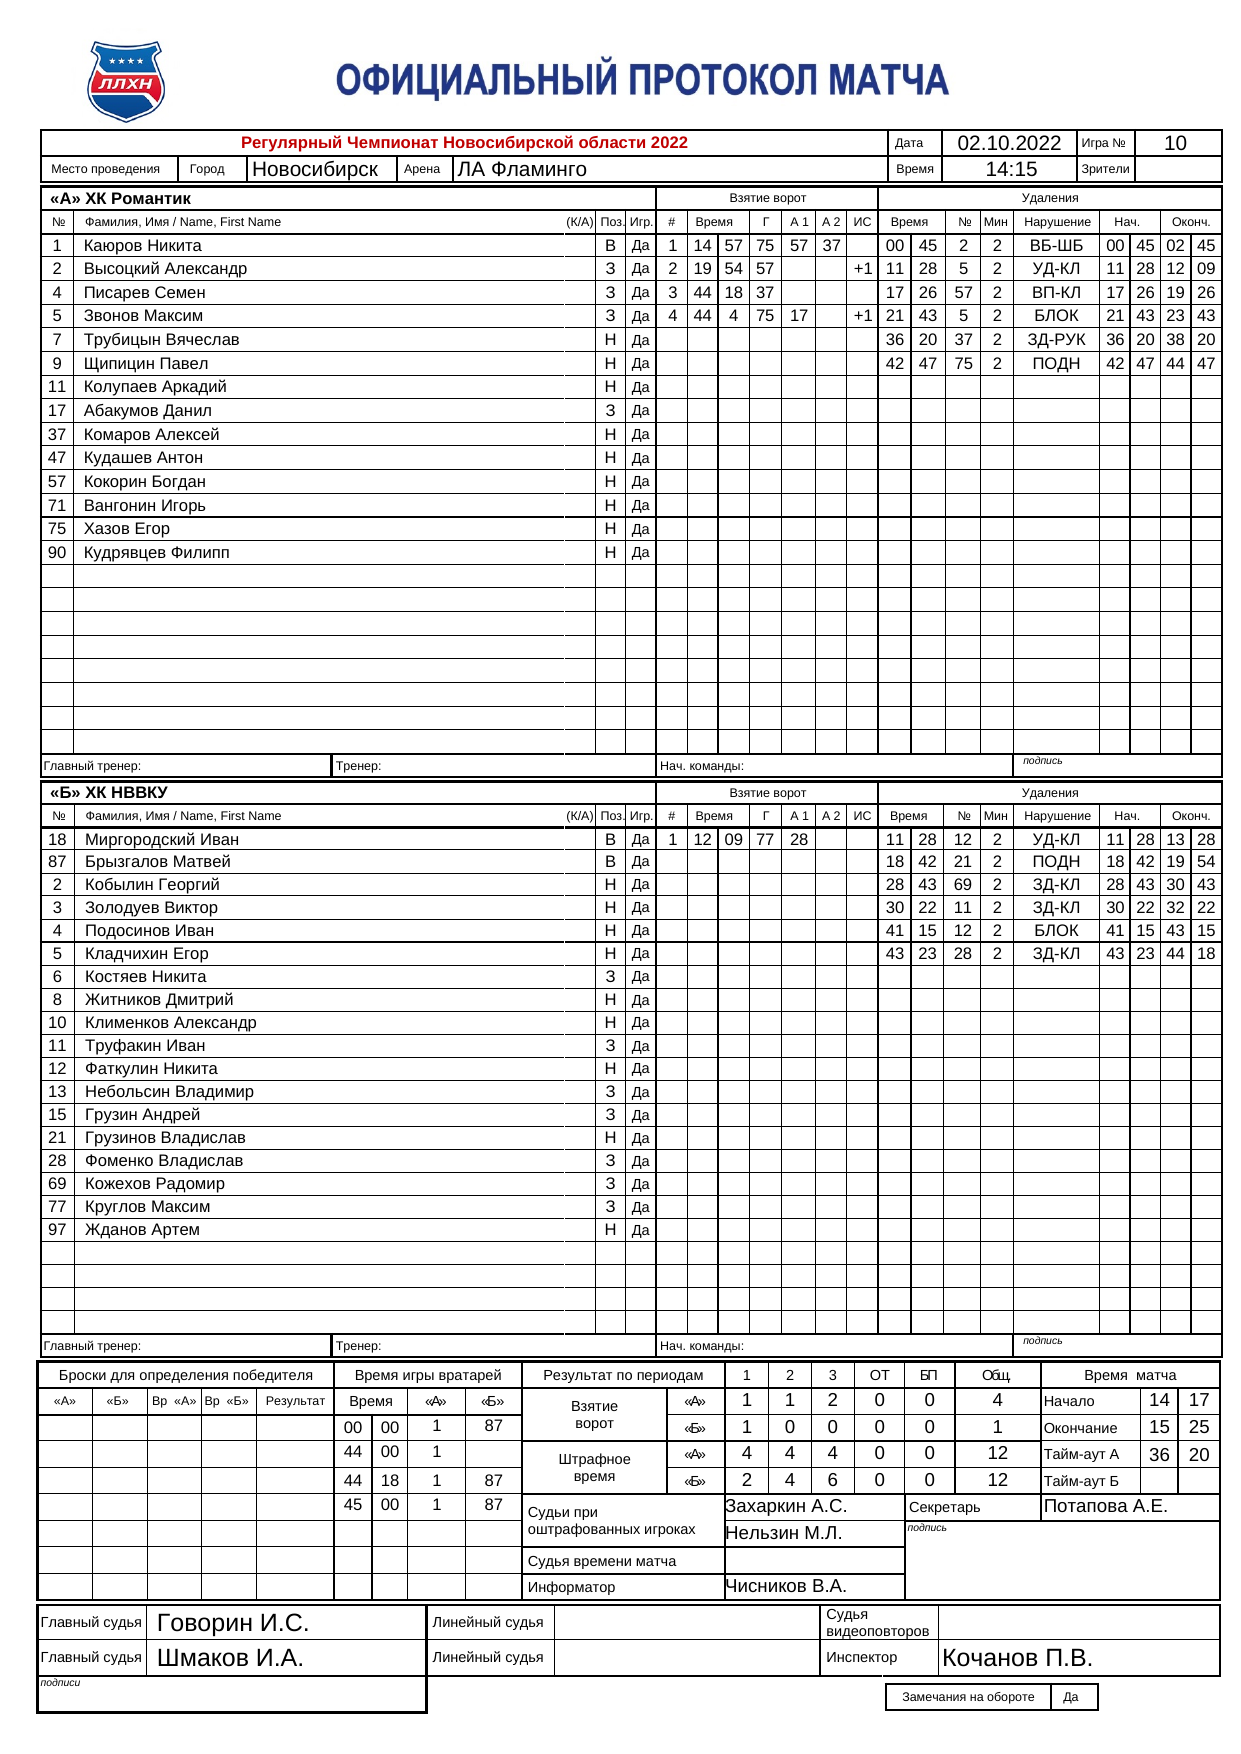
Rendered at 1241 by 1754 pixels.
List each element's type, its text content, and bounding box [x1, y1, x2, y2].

table_cell 4 [42, 281, 73, 303]
table_cell [688, 1104, 717, 1126]
table_cell 2 [42, 874, 74, 895]
table_cell [719, 541, 749, 564]
table_cell [944, 1288, 980, 1310]
table_cell [1136, 157, 1221, 181]
table_cell [688, 470, 717, 493]
table_cell [981, 565, 1013, 587]
table_cell [816, 494, 846, 516]
table_cell [912, 659, 945, 682]
table_cell Взятие ворот [523, 1389, 666, 1440]
table_cell [1014, 541, 1099, 564]
table_cell № [42, 805, 74, 826]
table_cell [93, 1441, 147, 1467]
table_cell [408, 1521, 465, 1546]
table_cell [565, 612, 595, 634]
table_cell [1161, 1196, 1190, 1218]
table_cell [657, 896, 687, 918]
table_cell [565, 423, 595, 445]
table_cell Нач. команды: [657, 755, 1012, 776]
table_cell [373, 1521, 407, 1546]
table_cell «Б» [668, 1415, 724, 1440]
table_cell 37 [946, 328, 980, 351]
table_cell [565, 305, 595, 327]
table_cell [719, 1265, 749, 1287]
table_cell Н [596, 494, 625, 516]
table_cell [719, 612, 749, 634]
table_cell [1014, 1012, 1099, 1033]
table_cell [816, 896, 846, 918]
table_cell 44 [335, 1441, 371, 1467]
table_cell [944, 1035, 980, 1057]
table_cell [847, 730, 877, 753]
table_cell Время [879, 805, 943, 826]
table_cell [847, 494, 877, 516]
table_cell [719, 966, 749, 987]
table_cell Время [889, 157, 941, 181]
table_cell [657, 1104, 687, 1126]
table_cell [847, 399, 877, 422]
table_cell 10 [42, 1012, 74, 1033]
table_cell [946, 376, 980, 398]
table_cell 45 [912, 235, 945, 256]
table_cell 2 [981, 305, 1013, 327]
table_cell [1131, 541, 1160, 564]
table_cell 28 [944, 943, 980, 964]
table_cell 12 [944, 829, 980, 849]
table_cell [750, 920, 781, 941]
table_cell Да [626, 518, 655, 540]
table_cell [688, 612, 717, 634]
table_cell [626, 1311, 655, 1333]
table_cell [816, 636, 846, 658]
table_cell Тайм-аут Б [1042, 1468, 1140, 1493]
table_cell [816, 683, 846, 706]
table_cell З [596, 257, 625, 280]
table_cell Да [626, 281, 655, 303]
table_cell [1192, 588, 1221, 611]
table_cell [782, 636, 815, 658]
table_cell ЗД-КЛ [1014, 943, 1099, 964]
table_cell [1100, 588, 1129, 611]
table_cell [847, 1035, 877, 1057]
table_header Время игры вратарей [335, 1363, 521, 1387]
table_cell [816, 1311, 846, 1333]
table_cell [782, 1104, 815, 1126]
table_cell «Б» [668, 1468, 724, 1493]
table_cell Да [626, 850, 655, 872]
table_cell Чисников В.А. [726, 1575, 904, 1599]
table_cell [1161, 1150, 1190, 1172]
table_cell Мин [981, 211, 1013, 233]
table_cell [1131, 707, 1160, 729]
table_cell Судья видеоповторов [821, 1606, 938, 1639]
table_cell Небольсин Владимир [75, 1081, 564, 1103]
table_cell 38 [1161, 328, 1190, 351]
table_cell [1014, 1058, 1099, 1079]
table_cell [847, 376, 877, 398]
table_cell 19 [1161, 281, 1190, 303]
table_cell [816, 707, 846, 729]
table_cell 0 [905, 1442, 954, 1467]
table_cell Да [626, 1058, 655, 1079]
table_cell 42 [1131, 850, 1160, 872]
table_cell [1014, 707, 1099, 729]
table_cell [1131, 1196, 1160, 1218]
table_cell [1014, 1104, 1099, 1126]
table_header Замечания на обороте [887, 1685, 1050, 1709]
table_cell [816, 257, 846, 280]
table_cell [944, 1196, 980, 1218]
table_cell Да [626, 423, 655, 445]
table_cell [202, 1547, 256, 1573]
table_cell [1100, 683, 1129, 706]
table_cell [42, 588, 73, 611]
table_cell [879, 399, 910, 422]
table_cell [816, 565, 846, 587]
table_cell Да [626, 896, 655, 918]
table_cell [1100, 1127, 1129, 1149]
table_cell 57 [750, 257, 781, 280]
table_cell 0 [855, 1442, 904, 1467]
table_cell [944, 1104, 980, 1126]
table_cell [1131, 1288, 1160, 1310]
table_cell [912, 588, 945, 611]
table_cell Каюров Никита [74, 235, 564, 256]
table_cell [1100, 446, 1129, 469]
table_cell Да [626, 305, 655, 327]
table_cell [879, 588, 910, 611]
table_cell [596, 659, 625, 682]
table_cell 44 [1161, 352, 1190, 374]
table_cell Н [596, 896, 625, 918]
table_cell [981, 730, 1013, 753]
table_cell [596, 730, 625, 753]
table_cell [981, 423, 1013, 445]
table_cell [912, 612, 945, 634]
table_cell [981, 1219, 1013, 1241]
table_cell [782, 281, 815, 303]
table_cell [257, 1521, 333, 1546]
table_cell [879, 659, 910, 682]
table_cell [626, 659, 655, 682]
table_cell [981, 1035, 1013, 1057]
table_cell Зрители [1078, 157, 1134, 181]
table_cell [1192, 1035, 1221, 1057]
table_cell подпись [906, 1522, 1219, 1599]
table_cell 0 [855, 1415, 904, 1440]
table_cell [847, 588, 877, 611]
table_cell «А» [668, 1442, 724, 1467]
table_cell [750, 1104, 781, 1126]
table_cell [688, 874, 717, 895]
table_cell «Б » [466, 1389, 521, 1413]
table_cell [1131, 636, 1160, 658]
table_cell [912, 518, 945, 540]
table_cell [816, 1242, 846, 1264]
table_cell [657, 850, 687, 872]
table_cell [565, 518, 595, 540]
table_cell 23 [1161, 305, 1190, 327]
table_header Броски для определения победителя [39, 1363, 333, 1387]
table_cell [39, 1468, 92, 1493]
table_cell [596, 1311, 625, 1333]
table_cell [1100, 1012, 1129, 1033]
table_cell [847, 518, 877, 540]
table_cell Г [750, 211, 781, 233]
table_cell 4 [719, 305, 749, 327]
table_cell [816, 850, 846, 872]
table_cell Кочанов П.В. [939, 1640, 1219, 1675]
table_cell Поз. [596, 211, 625, 233]
table_cell 28 [912, 257, 945, 280]
table_cell [565, 943, 595, 964]
table_cell [847, 1173, 877, 1195]
table_cell ПОДН [1014, 352, 1099, 374]
table_cell [657, 1150, 687, 1172]
table_cell [688, 1035, 717, 1057]
table_cell 22 [912, 896, 943, 918]
table_cell [750, 659, 781, 682]
table_cell [555, 1640, 819, 1675]
table_cell подпись [1014, 1335, 1221, 1356]
table_cell БЛОК [1014, 920, 1099, 941]
table_cell [657, 1219, 687, 1241]
table_cell [782, 896, 815, 918]
table_cell [1014, 565, 1099, 587]
table_cell Н [596, 470, 625, 493]
table_cell Щипицин Павел [74, 352, 564, 374]
table_cell 8 [42, 989, 74, 1011]
table_cell [750, 588, 781, 611]
table_cell [946, 659, 980, 682]
table_cell [1161, 1058, 1190, 1079]
table_cell Вр «Б» [202, 1389, 256, 1413]
table_cell [912, 1150, 943, 1172]
table_cell [719, 1173, 749, 1195]
table_cell [912, 1127, 943, 1149]
table_cell 28 [782, 829, 815, 849]
table_cell [782, 1196, 815, 1218]
table_cell 4 [726, 1442, 768, 1467]
table_cell [1014, 494, 1099, 516]
table_cell Фоменко Владислав [75, 1150, 564, 1172]
table_cell [75, 1288, 564, 1310]
table_cell [816, 281, 846, 303]
table_cell [1192, 707, 1221, 729]
table_cell [782, 376, 815, 398]
table_cell [565, 1311, 595, 1333]
table_cell [981, 399, 1013, 422]
table_cell 20 [1179, 1441, 1219, 1467]
table_cell [782, 707, 815, 729]
table_cell [565, 565, 595, 587]
table_cell З [596, 399, 625, 422]
table_header Удаления [879, 188, 1221, 209]
table_cell [626, 730, 655, 753]
table_cell [847, 707, 877, 729]
table_header 1 [726, 1363, 768, 1387]
table_cell [202, 1441, 256, 1467]
table_cell [596, 683, 625, 706]
table_cell 32 [1161, 896, 1190, 918]
table_cell Миргородский Иван [75, 829, 564, 849]
table_cell [626, 612, 655, 634]
table_cell Главный судья [39, 1606, 146, 1639]
table_cell [782, 399, 815, 422]
table_cell [148, 1547, 201, 1573]
table_cell [657, 518, 687, 540]
table_cell [93, 1547, 147, 1573]
table_cell 2 [42, 257, 73, 280]
table_cell [1192, 518, 1221, 540]
table_cell 12 [1161, 257, 1190, 280]
table_cell [408, 1547, 465, 1573]
table_cell [816, 328, 846, 351]
table_cell 54 [1192, 850, 1221, 872]
table_cell 11 [42, 1035, 74, 1057]
table_cell 7 [42, 328, 73, 351]
table_cell [879, 1288, 910, 1310]
table_cell Кудашев Антон [74, 446, 564, 469]
table_cell [816, 943, 846, 964]
table_cell [148, 1574, 201, 1599]
table_cell [847, 1058, 877, 1079]
table_cell [816, 1058, 846, 1079]
table_cell 4 [812, 1442, 854, 1467]
table_cell Н [596, 874, 625, 895]
table_cell [1014, 423, 1099, 445]
table_cell [596, 612, 625, 634]
table_cell 26 [912, 281, 945, 303]
table_cell [719, 1058, 749, 1079]
table_cell [750, 1196, 781, 1218]
table_cell 1 [657, 235, 687, 256]
table_cell [719, 1288, 749, 1310]
table_cell [466, 1574, 521, 1599]
table_cell 09 [1192, 257, 1221, 280]
table_cell [1161, 399, 1190, 422]
table_cell [1131, 446, 1160, 469]
table_cell [1131, 1104, 1160, 1126]
table_cell Н [596, 446, 625, 469]
table_cell [883, 1677, 1220, 1681]
table_cell Да [626, 1104, 655, 1126]
table_cell [847, 1012, 877, 1033]
table_cell [719, 659, 749, 682]
table_cell Нарушение [1014, 805, 1099, 826]
table_cell [750, 541, 781, 564]
table_cell [565, 541, 595, 564]
table_cell [946, 730, 980, 753]
table_cell [719, 446, 749, 469]
table_cell З [596, 1150, 625, 1172]
table_cell [981, 1242, 1013, 1264]
table_cell Высоцкий Александр [74, 257, 564, 280]
table_cell 17 [782, 305, 815, 327]
table_cell [879, 565, 910, 587]
table_cell [912, 1058, 943, 1079]
table_cell 47 [42, 446, 73, 469]
table_cell 13 [42, 1081, 74, 1103]
table_cell 15 [1192, 920, 1221, 941]
table_cell [373, 1547, 407, 1573]
table_cell Писарев Семен [74, 281, 564, 303]
table_cell [1014, 588, 1099, 611]
table_cell [1014, 1219, 1099, 1241]
table_cell [944, 1150, 980, 1172]
table_cell [816, 920, 846, 941]
table_cell [1131, 730, 1160, 753]
table_cell [816, 1127, 846, 1149]
table_cell [1100, 1081, 1129, 1103]
table_cell 11 [944, 896, 980, 918]
table_cell 36 [879, 328, 910, 351]
table_cell [688, 541, 717, 564]
table_cell [74, 707, 564, 729]
table_cell 6 [42, 966, 74, 987]
table_cell [74, 612, 564, 634]
table_cell [912, 1265, 943, 1287]
table_cell [1131, 1150, 1160, 1172]
table_cell Да [626, 1012, 655, 1033]
table_cell [1014, 1081, 1099, 1103]
table_cell [944, 1219, 980, 1241]
table_cell [1100, 707, 1129, 729]
table_cell З [596, 305, 625, 327]
table_cell [912, 1173, 943, 1195]
table_cell [202, 1416, 256, 1440]
table_cell ЗД-КЛ [1014, 896, 1099, 918]
table_cell [1014, 730, 1099, 753]
table_cell [1131, 1242, 1160, 1264]
table_cell [202, 1574, 256, 1599]
table_cell [981, 1288, 1013, 1310]
table_cell [1161, 1104, 1190, 1126]
table_cell [912, 683, 945, 706]
table_cell 12 [956, 1468, 1040, 1493]
table_cell 5 [42, 943, 74, 964]
table_cell [148, 1521, 201, 1546]
table_cell [719, 423, 749, 445]
table_cell [719, 943, 749, 964]
table_cell [688, 399, 717, 422]
table_cell [1100, 494, 1129, 516]
table_cell Да [626, 966, 655, 987]
table_cell 22 [1192, 896, 1221, 918]
table_cell [1100, 376, 1129, 398]
table_cell [750, 1012, 781, 1033]
table_cell [719, 896, 749, 918]
table_cell [1100, 1288, 1129, 1310]
table_cell 00 [373, 1441, 407, 1467]
table_cell 1 [657, 829, 687, 849]
table_cell Н [596, 376, 625, 398]
table_cell 2 [981, 896, 1013, 918]
table_cell № [944, 805, 980, 826]
table_cell 17 [1179, 1389, 1219, 1413]
table_cell [879, 1150, 910, 1172]
table_cell [688, 989, 717, 1011]
table_cell Н [596, 328, 625, 351]
table_header ОТ [855, 1363, 904, 1387]
table_cell [39, 1521, 92, 1546]
table_cell [565, 1173, 595, 1195]
table_cell [782, 352, 815, 374]
table_cell [912, 966, 943, 987]
table_cell 21 [879, 305, 910, 327]
table_cell [596, 588, 625, 611]
table_cell 87 [466, 1468, 521, 1493]
table_cell 4 [956, 1389, 1040, 1413]
table_cell 28 [1131, 257, 1160, 280]
table_cell [750, 874, 781, 895]
table_cell 37 [816, 235, 846, 256]
table_cell Да [626, 470, 655, 493]
table_cell Судья времени матча [523, 1548, 724, 1573]
table_cell [1161, 1288, 1190, 1310]
table_cell [912, 730, 945, 753]
table_cell «А» [39, 1389, 92, 1413]
table_cell [93, 1574, 147, 1599]
table_cell 54 [719, 257, 749, 280]
table_cell [626, 707, 655, 729]
table_cell [847, 683, 877, 706]
table_cell Брызгалов Матвей [75, 850, 564, 872]
table_cell [912, 1311, 943, 1333]
table_cell [565, 850, 595, 872]
table_cell [1192, 1288, 1221, 1310]
table_cell [719, 989, 749, 1011]
table_cell [981, 376, 1013, 398]
table_cell ЗД-РУК [1014, 328, 1099, 351]
table_cell Золодуев Виктор [75, 896, 564, 918]
table_cell [719, 920, 749, 941]
table_cell 0 [905, 1415, 954, 1440]
table_cell ПОДН [1014, 850, 1099, 872]
table_cell [74, 659, 564, 682]
table_cell Главный тренер: [42, 1335, 330, 1356]
table_cell [1014, 1288, 1099, 1310]
table_cell [257, 1494, 333, 1520]
table_cell # [657, 805, 687, 826]
table_cell [879, 1058, 910, 1079]
table_cell [879, 1035, 910, 1057]
table_cell [912, 494, 945, 516]
table_cell [1100, 1150, 1129, 1172]
table_cell [565, 470, 595, 493]
table_cell 0 [812, 1415, 854, 1440]
table_cell [1161, 659, 1190, 682]
table_cell [719, 683, 749, 706]
table_cell [1192, 565, 1221, 587]
table_cell [202, 1521, 256, 1546]
table_cell [944, 966, 980, 987]
table_cell [408, 1574, 465, 1599]
table_cell [782, 920, 815, 941]
table_cell [1192, 683, 1221, 706]
table_cell 2 [812, 1389, 854, 1413]
table_cell 87 [466, 1494, 521, 1520]
table_header Взятие ворот [657, 783, 877, 803]
table_cell [335, 1521, 371, 1546]
table_cell [847, 874, 877, 895]
table_cell 14:15 [943, 157, 1076, 181]
table_cell 26 [1192, 281, 1221, 303]
table_cell [1161, 470, 1190, 493]
table_cell [981, 683, 1013, 706]
table_cell [782, 1173, 815, 1195]
table_cell [719, 1081, 749, 1103]
table_cell [1131, 683, 1160, 706]
table_cell [657, 874, 687, 895]
table_cell [1014, 1242, 1099, 1264]
table_cell [782, 446, 815, 469]
table_cell [1014, 1196, 1099, 1218]
table_cell [335, 1574, 371, 1599]
table_cell 77 [750, 829, 781, 849]
table_cell [912, 1242, 943, 1264]
table_cell [1192, 966, 1221, 987]
table_cell [257, 1441, 333, 1467]
table_cell [565, 707, 595, 729]
table_cell Время [879, 211, 945, 233]
table_cell 11 [1100, 829, 1129, 849]
table_cell 21 [1100, 305, 1129, 327]
table_cell З [596, 1173, 625, 1195]
table_cell [626, 1288, 655, 1310]
table_cell 18 [879, 850, 910, 872]
table_cell [879, 707, 910, 729]
table_cell [912, 423, 945, 445]
table_cell [879, 1173, 910, 1195]
table_cell 30 [1100, 896, 1129, 918]
table_cell [565, 896, 595, 918]
table_cell [879, 1196, 910, 1218]
table_cell [912, 541, 945, 564]
table_cell [946, 399, 980, 422]
table_cell 0 [769, 1415, 811, 1440]
table_cell [946, 541, 980, 564]
table_cell Тренер: [333, 755, 655, 776]
table_cell [657, 1173, 687, 1195]
table_cell [626, 636, 655, 658]
table_cell Да [626, 829, 655, 849]
table_cell «А» [668, 1389, 724, 1413]
table_cell [981, 707, 1013, 729]
table_cell [782, 518, 815, 540]
table_header Общ. [956, 1363, 1040, 1387]
table_cell 2 [726, 1468, 768, 1493]
table_cell 2 [981, 850, 1013, 872]
table_cell Кожехов Радомир [75, 1173, 564, 1195]
table_cell [657, 1311, 687, 1333]
table_cell [1100, 1242, 1129, 1264]
table_cell 12 [944, 920, 980, 941]
table_cell [657, 565, 687, 587]
table_cell [1179, 1468, 1219, 1493]
table_cell 43 [1100, 943, 1129, 964]
table_cell [816, 1219, 846, 1241]
table_cell [75, 1242, 564, 1264]
table_cell 3 [42, 896, 74, 918]
table_cell [750, 896, 781, 918]
table_cell Поз. [596, 805, 625, 826]
table_cell 18 [719, 281, 749, 303]
table_cell [565, 588, 595, 611]
table_cell [847, 1150, 877, 1172]
table_cell 20 [1192, 328, 1221, 351]
table_cell Н [596, 423, 625, 445]
table_cell [688, 588, 717, 611]
table_cell [750, 376, 781, 398]
table_cell [688, 730, 717, 753]
table_cell Штрафное время [523, 1442, 666, 1493]
table_cell [912, 1219, 943, 1241]
table_cell [657, 352, 687, 374]
table_cell [565, 966, 595, 987]
table_cell [688, 683, 717, 706]
table_cell [42, 730, 73, 753]
table_cell 20 [1131, 328, 1160, 351]
table_cell 11 [42, 376, 73, 398]
table_cell Нач. команды: [657, 1335, 1012, 1356]
table_cell [657, 1058, 687, 1079]
table_cell ВП-КЛ [1014, 281, 1099, 303]
table_cell [816, 1173, 846, 1195]
table_cell [750, 1242, 781, 1264]
table_cell 30 [1161, 874, 1190, 895]
table_cell [626, 1242, 655, 1264]
table_cell 44 [335, 1468, 371, 1493]
table_cell 28 [879, 874, 910, 895]
table_cell Окончание [1042, 1415, 1140, 1440]
table_cell [1131, 1219, 1160, 1241]
table_cell [750, 494, 781, 516]
table_cell Звонов Максим [74, 305, 564, 327]
table_cell Н [596, 352, 625, 374]
table_cell [782, 470, 815, 493]
table_cell [202, 1468, 256, 1493]
table_cell 15 [912, 920, 943, 941]
table_cell Жданов Артем [75, 1219, 564, 1241]
table_cell [946, 518, 980, 540]
table_cell Да [626, 235, 655, 256]
table_cell 5 [42, 305, 73, 327]
table_cell [981, 470, 1013, 493]
table_cell 0 [855, 1389, 904, 1413]
table_cell [1192, 1104, 1221, 1126]
table_cell 1 [956, 1415, 1040, 1440]
table_cell [1161, 541, 1190, 564]
table_cell [688, 920, 717, 941]
table_cell [565, 1081, 595, 1103]
table_cell 00 [373, 1494, 407, 1520]
table_cell [782, 1150, 815, 1172]
table_cell [657, 636, 687, 658]
table_cell [257, 1416, 333, 1440]
table_cell [750, 1150, 781, 1172]
table_cell 26 [1131, 281, 1160, 303]
table_cell Да [626, 1196, 655, 1218]
table_cell [1161, 1081, 1190, 1103]
table_cell [944, 1173, 980, 1195]
table_cell [847, 1242, 877, 1264]
table_cell ЛА Фламинго [454, 157, 887, 181]
table_cell [688, 376, 717, 398]
table_cell БЛОК [1014, 305, 1099, 327]
table_cell Фаткулин Никита [75, 1058, 564, 1079]
table_cell [1192, 399, 1221, 422]
table_cell [565, 730, 595, 753]
table_cell [373, 1574, 407, 1599]
table_cell 17 [879, 281, 910, 303]
table_cell [879, 494, 910, 516]
table_cell [946, 565, 980, 587]
table_cell 15 [42, 1104, 74, 1126]
table_cell Информатор [523, 1575, 724, 1599]
table_cell [944, 1127, 980, 1149]
table_header Взятие ворот [657, 188, 877, 209]
table_cell 75 [946, 352, 980, 374]
table_cell [879, 1081, 910, 1103]
table_cell Тренер: [333, 1335, 655, 1356]
table_cell [565, 1150, 595, 1172]
table_cell [981, 636, 1013, 658]
table_cell [782, 1311, 815, 1333]
table_cell [42, 659, 73, 682]
table_cell З [596, 281, 625, 303]
table_cell [1131, 399, 1160, 422]
table_cell [981, 1012, 1013, 1033]
table_cell +1 [847, 305, 877, 327]
table_cell 23 [1131, 943, 1160, 964]
table_cell [782, 588, 815, 611]
table_cell Да [626, 1081, 655, 1103]
table_cell подпись [1014, 755, 1221, 776]
table_cell [750, 850, 781, 872]
table_cell [565, 874, 595, 895]
table_cell Н [596, 1127, 625, 1149]
table_cell 71 [42, 494, 73, 516]
table_cell [946, 423, 980, 445]
table_cell [657, 707, 687, 729]
table_cell 57 [782, 235, 815, 256]
table_cell [565, 1012, 595, 1033]
table_cell # [657, 211, 687, 233]
table_cell 18 [1100, 850, 1129, 872]
table_cell [657, 328, 687, 351]
table_cell [981, 518, 1013, 540]
table_cell [816, 1035, 846, 1057]
table_cell 0 [855, 1468, 904, 1493]
table_cell [565, 1242, 595, 1264]
table_cell [847, 1311, 877, 1333]
table_cell 14 [688, 235, 717, 256]
table_cell [688, 518, 717, 540]
table_cell [565, 235, 595, 256]
table_cell 90 [42, 541, 73, 564]
table_cell [912, 376, 945, 398]
table_cell 11 [879, 257, 910, 280]
table_cell Кладчихин Егор [75, 943, 564, 964]
table_cell [1014, 1311, 1099, 1333]
table_cell Да [626, 494, 655, 516]
table_cell [657, 376, 687, 398]
table_cell [946, 588, 980, 611]
table_cell [688, 1288, 717, 1310]
table_cell [1014, 470, 1099, 493]
table_cell [657, 399, 687, 422]
table_cell 2 [981, 257, 1013, 280]
table_cell [719, 1035, 749, 1057]
table_cell [42, 1288, 74, 1310]
table_cell [782, 1288, 815, 1310]
table_cell [565, 376, 595, 398]
table_cell [688, 328, 717, 351]
table_cell 47 [1192, 352, 1221, 374]
table_cell [1161, 730, 1190, 753]
table_cell [816, 1081, 846, 1103]
table_cell [946, 494, 980, 516]
table_cell [74, 683, 564, 706]
table_cell Н [596, 541, 625, 564]
table_cell [39, 1441, 92, 1467]
table_cell 1 [408, 1416, 465, 1440]
table_cell [1161, 612, 1190, 634]
table_cell [879, 423, 910, 445]
table_cell 5 [946, 257, 980, 280]
table_cell Тайм-аут А [1042, 1441, 1140, 1467]
table_cell [1161, 588, 1190, 611]
table_cell [944, 1311, 980, 1333]
table_cell [816, 730, 846, 753]
table_cell А 2 [816, 805, 846, 826]
table_cell 6 [812, 1468, 854, 1493]
table_cell Место проведения [42, 157, 177, 181]
table_cell [565, 1127, 595, 1149]
table_cell [1100, 1058, 1129, 1079]
table_cell [719, 1311, 749, 1333]
table_header 02.10.2022 [943, 131, 1076, 155]
table_cell Да [626, 376, 655, 398]
table_cell [75, 1311, 564, 1333]
table_cell [1014, 612, 1099, 634]
table_cell 00 [1100, 235, 1129, 256]
table_cell [816, 1104, 846, 1126]
table_cell [257, 1547, 333, 1573]
table_cell Н [596, 943, 625, 964]
table_cell Игр. [626, 211, 655, 233]
table_cell [750, 1311, 781, 1333]
table_cell [93, 1521, 147, 1546]
table_cell [74, 565, 564, 587]
table_cell [879, 470, 910, 493]
table_cell 25 [1179, 1415, 1219, 1440]
table_cell [719, 352, 749, 374]
table_cell [657, 989, 687, 1011]
table_cell [847, 423, 877, 445]
table_cell З [596, 1035, 625, 1057]
table_cell Фамилия, Имя / Name, First Name [75, 805, 565, 826]
table_cell 15 [1141, 1415, 1177, 1440]
table_cell [816, 612, 846, 634]
table_cell [782, 541, 815, 564]
table_cell Труфакин Иван [75, 1035, 564, 1057]
table_cell 42 [912, 850, 943, 872]
table_cell «А» [408, 1389, 465, 1413]
table_cell [93, 1416, 147, 1440]
table_cell [719, 376, 749, 398]
table_cell [657, 588, 687, 611]
table_cell [847, 565, 877, 587]
table_cell 1 [726, 1415, 768, 1440]
table_cell [565, 659, 595, 682]
table_cell [657, 683, 687, 706]
table_cell 36 [1141, 1441, 1177, 1467]
table_cell [1161, 636, 1190, 658]
table_cell [847, 1196, 877, 1218]
table_cell [657, 1242, 687, 1264]
table_cell [1192, 470, 1221, 493]
table_cell [782, 612, 815, 634]
table_cell [1014, 376, 1099, 398]
table_cell [944, 1058, 980, 1079]
table_cell [782, 659, 815, 682]
table_cell 15 [1131, 920, 1160, 941]
table_cell [688, 1173, 717, 1195]
table_cell [750, 1081, 781, 1103]
table_cell [688, 494, 717, 516]
table_cell [1161, 683, 1190, 706]
table_cell Комаров Алексей [74, 423, 564, 445]
table_cell В [596, 850, 625, 872]
table_header «Б» ХК НВВКУ [42, 783, 655, 803]
table_cell 47 [1131, 352, 1160, 374]
table_cell [912, 1035, 943, 1057]
table_cell [1161, 1127, 1190, 1149]
table_cell 57 [719, 235, 749, 256]
table_cell Да [626, 541, 655, 564]
table_cell [879, 376, 910, 398]
table_cell Н [596, 989, 625, 1011]
table_cell [847, 446, 877, 469]
table_cell В [596, 829, 625, 849]
table_cell [565, 683, 595, 706]
table_cell Город [179, 157, 246, 181]
table_cell [879, 612, 910, 634]
table_cell 09 [719, 829, 749, 849]
table_cell [879, 518, 910, 540]
table_cell [42, 683, 73, 706]
table_cell [816, 470, 846, 493]
table_cell [946, 707, 980, 729]
table_cell 44 [688, 281, 717, 303]
table_cell [782, 257, 815, 280]
table_cell [750, 966, 781, 987]
table_cell [688, 1081, 717, 1103]
table_cell [1192, 730, 1221, 753]
table_cell Игр. [626, 805, 655, 826]
table_cell [719, 1104, 749, 1126]
table_cell [148, 1441, 201, 1467]
table_cell 21 [944, 850, 980, 872]
table_cell [847, 896, 877, 918]
table_cell [565, 829, 595, 849]
table_header Время матча [1042, 1363, 1219, 1387]
table_cell [719, 707, 749, 729]
table_cell [596, 565, 625, 587]
table_cell [847, 659, 877, 682]
table_cell [1192, 1311, 1221, 1333]
table_cell А 1 [782, 211, 815, 233]
table_cell Нарушение [1014, 211, 1099, 233]
table_cell 2 [981, 829, 1013, 849]
table_cell 18 [42, 829, 74, 849]
table_cell [688, 352, 717, 374]
table_cell 47 [912, 352, 945, 374]
table_cell [148, 1494, 201, 1520]
table_cell [782, 1012, 815, 1033]
table_cell [688, 446, 717, 469]
table_cell [981, 446, 1013, 469]
table_cell [719, 328, 749, 351]
table_cell [816, 1265, 846, 1287]
table_cell [847, 943, 877, 964]
table_cell [1100, 1104, 1129, 1126]
table_cell [657, 1035, 687, 1057]
table_cell 43 [912, 874, 943, 895]
table_cell [946, 470, 980, 493]
table_cell [657, 966, 687, 987]
table_cell [39, 1574, 92, 1599]
table_cell [981, 966, 1013, 987]
table_cell [946, 636, 980, 658]
table_header 10 [1136, 131, 1221, 155]
table_cell 22 [1131, 896, 1160, 918]
table_cell [1161, 1012, 1190, 1033]
table_cell [1131, 1265, 1160, 1287]
table_cell 1 [42, 235, 73, 256]
table_cell Нач. [1100, 805, 1160, 826]
table_cell [1014, 636, 1099, 658]
table_cell 3 [657, 281, 687, 303]
table_cell [1141, 1468, 1177, 1493]
table_cell 41 [1100, 920, 1129, 941]
table_cell (К/А) [565, 211, 595, 233]
table_cell [719, 636, 749, 658]
table_cell [981, 541, 1013, 564]
table_cell [782, 943, 815, 964]
table_cell Вр «А» [148, 1389, 201, 1413]
table_cell [1014, 1035, 1099, 1057]
table_cell [1131, 989, 1160, 1011]
table_cell [816, 588, 846, 611]
table_cell [981, 1173, 1013, 1195]
table_cell [688, 1219, 717, 1241]
table_cell [750, 1035, 781, 1057]
table_cell [657, 423, 687, 445]
table_cell [847, 829, 877, 849]
table_cell [1192, 1265, 1221, 1287]
table_cell [565, 1219, 595, 1241]
table_cell Линейный судья [428, 1606, 554, 1639]
table_cell [148, 1416, 201, 1440]
table_cell [847, 966, 877, 987]
table_cell [42, 1242, 74, 1264]
table_cell [750, 707, 781, 729]
table_cell [626, 565, 655, 587]
table_cell Грузин Андрей [75, 1104, 564, 1126]
table_cell [1131, 1081, 1160, 1103]
table_cell [1161, 1035, 1190, 1057]
table_cell Да [626, 352, 655, 374]
table_cell [1100, 966, 1129, 987]
table_cell [596, 707, 625, 729]
table_cell [1161, 989, 1190, 1011]
table_cell [1192, 423, 1221, 445]
table_cell 97 [42, 1219, 74, 1241]
table_cell Секретарь [906, 1495, 1040, 1520]
table_cell [879, 966, 910, 987]
table_cell 42 [879, 352, 910, 374]
table_cell [1100, 1173, 1129, 1195]
table_cell [981, 612, 1013, 634]
table_cell [42, 612, 73, 634]
table_cell [879, 1012, 910, 1033]
table_cell [657, 659, 687, 682]
table_cell [1099, 1682, 1220, 1711]
table_cell [912, 446, 945, 469]
table_cell [466, 1521, 521, 1546]
table_cell 4 [42, 920, 74, 941]
table_cell Мин [981, 805, 1013, 826]
table_cell [847, 850, 877, 872]
table_cell [719, 1127, 749, 1149]
table_cell [657, 1081, 687, 1103]
table_cell [879, 1265, 910, 1287]
table_cell [847, 281, 877, 303]
table_cell [750, 730, 781, 753]
table_cell 75 [750, 235, 781, 256]
table_cell [1192, 446, 1221, 469]
table_cell [719, 518, 749, 540]
table_cell Да [626, 1035, 655, 1057]
table_cell Н [596, 1012, 625, 1033]
table_cell Да [626, 989, 655, 1011]
table_cell [1100, 636, 1129, 658]
table_cell [1192, 1081, 1221, 1103]
table_cell 2 [981, 281, 1013, 303]
table_cell А 1 [782, 805, 815, 826]
table_cell 37 [750, 281, 781, 303]
table_cell [657, 1288, 687, 1310]
table_cell [750, 423, 781, 445]
table_cell Да [626, 874, 655, 895]
table_cell [1100, 659, 1129, 682]
table_cell [912, 1081, 943, 1103]
table_cell [1192, 1219, 1221, 1241]
table_cell 1 [726, 1389, 768, 1413]
table_cell [1100, 1196, 1129, 1218]
table_cell [782, 1035, 815, 1057]
table_cell ВБ-ШБ [1014, 235, 1099, 256]
table_cell [565, 1196, 595, 1218]
table_cell [565, 920, 595, 941]
table_cell [42, 565, 73, 587]
table_cell [847, 1104, 877, 1126]
table_cell 14 [1141, 1389, 1177, 1413]
table_cell [816, 874, 846, 895]
table_cell [596, 1265, 625, 1287]
table_cell 28 [42, 1150, 74, 1172]
table_cell [1131, 494, 1160, 516]
table_cell [981, 1104, 1013, 1126]
table_cell [782, 1242, 815, 1264]
table_cell [1192, 1173, 1221, 1195]
table_cell [565, 399, 595, 422]
table_cell [719, 730, 749, 753]
table_cell [847, 1288, 877, 1310]
table_cell 2 [981, 943, 1013, 964]
table_cell [719, 1196, 749, 1218]
table_cell [750, 612, 781, 634]
table_cell 5 [946, 305, 980, 327]
table_cell [981, 659, 1013, 682]
table_cell [912, 636, 945, 658]
table_cell [782, 730, 815, 753]
table_cell [1014, 446, 1099, 469]
table_cell 45 [1131, 235, 1160, 256]
table_cell [719, 850, 749, 872]
table_cell Главный судья [39, 1640, 146, 1675]
table_cell [981, 1150, 1013, 1172]
table_cell [1192, 376, 1221, 398]
table_cell [981, 1127, 1013, 1149]
table_cell [657, 1265, 687, 1287]
table_cell [879, 1127, 910, 1149]
table_cell Да [626, 446, 655, 469]
table_cell [816, 305, 846, 327]
table_cell [847, 1127, 877, 1149]
table_cell [750, 470, 781, 493]
table_cell 17 [42, 399, 73, 422]
table_cell Трубицын Вячеслав [74, 328, 564, 351]
table_cell [688, 1196, 717, 1218]
table_cell [1192, 636, 1221, 658]
table_cell Новосибирск [248, 157, 396, 181]
table_cell [1131, 1035, 1160, 1057]
table_cell [565, 446, 595, 469]
table_cell [719, 874, 749, 895]
table_cell [1161, 1219, 1190, 1241]
table_cell [1100, 730, 1129, 753]
table_cell УД-КЛ [1014, 257, 1099, 280]
table_cell [688, 1012, 717, 1033]
table_cell [912, 399, 945, 422]
table_cell [1131, 966, 1160, 987]
table_cell [74, 588, 564, 611]
table_cell [657, 920, 687, 941]
table_cell [847, 920, 877, 941]
table_cell 13 [1161, 829, 1190, 849]
table_cell Начало [1042, 1389, 1140, 1413]
table_cell УД-КЛ [1014, 829, 1099, 849]
table_cell 43 [1192, 874, 1221, 895]
table_cell [93, 1494, 147, 1520]
table_cell [657, 446, 687, 469]
table_cell Да [626, 257, 655, 280]
table_cell [719, 1219, 749, 1241]
table_cell «Б» [93, 1389, 147, 1413]
table_cell [466, 1441, 521, 1467]
table_header Регулярный Чемпионат Новосибирской области 2022 [42, 131, 887, 155]
table_cell [1100, 541, 1129, 564]
table_cell [657, 541, 687, 564]
table_cell 2 [981, 352, 1013, 374]
table_cell ЗД-КЛ [1014, 874, 1099, 895]
table_cell Житников Дмитрий [75, 989, 564, 1011]
table_cell [1192, 1012, 1221, 1033]
table_cell [816, 1288, 846, 1310]
table_cell (К/А) [565, 805, 595, 826]
table_cell Кокорин Богдан [74, 470, 564, 493]
table_cell Абакумов Данил [74, 399, 564, 422]
table_cell 1 [769, 1389, 811, 1413]
table_cell [1100, 1265, 1129, 1287]
table_cell 21 [42, 1127, 74, 1149]
table_cell [750, 399, 781, 422]
table_cell [1014, 989, 1099, 1011]
table_cell [1161, 446, 1190, 469]
table_cell [782, 328, 815, 351]
table_cell [782, 1265, 815, 1287]
table_cell 43 [1131, 305, 1160, 327]
picture [5, 28, 1179, 129]
table_cell [1161, 1311, 1190, 1333]
table_cell 69 [42, 1173, 74, 1195]
table_cell 87 [42, 850, 74, 872]
table_cell [565, 636, 595, 658]
table_cell [879, 989, 910, 1011]
table_cell [879, 1311, 910, 1333]
table_cell 23 [912, 943, 943, 964]
table_cell 45 [1192, 235, 1221, 256]
table_cell [428, 1677, 882, 1711]
table_cell [847, 352, 877, 374]
table_cell [719, 565, 749, 587]
table_cell [1161, 423, 1190, 445]
table_cell 1 [408, 1468, 465, 1493]
table_cell [688, 1127, 717, 1149]
table_cell 43 [912, 305, 945, 327]
table_cell Хазов Егор [74, 518, 564, 540]
table_cell [750, 518, 781, 540]
table_cell [719, 1150, 749, 1172]
table_cell [1131, 376, 1160, 398]
table_cell [944, 989, 980, 1011]
table_cell [816, 518, 846, 540]
table_cell [1161, 707, 1190, 729]
table_cell Арена [398, 157, 452, 181]
table_cell [688, 659, 717, 682]
table_cell 77 [42, 1196, 74, 1218]
table_cell 43 [1192, 305, 1221, 327]
table_cell [719, 588, 749, 611]
table_cell [944, 1012, 980, 1033]
table_cell [1131, 518, 1160, 540]
table_cell [688, 966, 717, 987]
table_cell [726, 1548, 904, 1573]
table_cell [565, 1265, 595, 1287]
table_cell [1100, 1219, 1129, 1241]
table_cell 02 [1161, 235, 1190, 256]
table_cell 87 [466, 1416, 521, 1440]
table_cell ИС [847, 211, 877, 233]
table_cell [75, 1265, 564, 1287]
table_cell [565, 1035, 595, 1057]
table_cell 30 [879, 896, 910, 918]
table_cell [816, 659, 846, 682]
table_cell [879, 1219, 910, 1241]
table_cell [688, 565, 717, 587]
table_cell 28 [912, 829, 943, 849]
table_header Результат по периодам [523, 1363, 724, 1387]
table_cell 4 [769, 1442, 811, 1467]
table_cell 36 [1100, 328, 1129, 351]
table_cell [657, 494, 687, 516]
table_cell [1192, 1127, 1221, 1149]
table_cell 2 [981, 874, 1013, 895]
table_cell 9 [42, 352, 73, 374]
table_cell [879, 730, 910, 753]
table_cell Потапова А.Е. [1042, 1495, 1219, 1520]
table_cell [657, 1196, 687, 1218]
table_cell [1161, 1265, 1190, 1287]
table_cell 00 [373, 1416, 407, 1440]
table_cell [39, 1494, 92, 1520]
table_cell Клименков Александр [75, 1012, 564, 1033]
table_cell [565, 1058, 595, 1079]
table_cell [565, 352, 595, 374]
table_cell [1100, 989, 1129, 1011]
table_cell [816, 989, 846, 1011]
table_cell [847, 636, 877, 658]
table_cell 11 [1100, 257, 1129, 280]
table_cell [42, 1265, 74, 1287]
table_cell [1131, 1012, 1160, 1033]
table_cell 43 [879, 943, 910, 964]
table_cell 00 [335, 1416, 371, 1440]
table_cell Результат [257, 1389, 333, 1413]
table_cell Да [626, 1127, 655, 1149]
table_cell З [596, 966, 625, 987]
table_cell 75 [750, 305, 781, 327]
table_cell Да [626, 1150, 655, 1172]
table_cell [847, 470, 877, 493]
table_cell [981, 989, 1013, 1011]
table_cell [750, 636, 781, 658]
table_cell 69 [944, 874, 980, 895]
table_cell [1100, 1311, 1129, 1333]
table_cell [42, 636, 73, 658]
table_cell 20 [912, 328, 945, 351]
table_cell Да [626, 328, 655, 351]
table_cell 19 [1161, 850, 1190, 872]
table_cell [981, 1081, 1013, 1103]
table_cell [750, 1219, 781, 1241]
table_cell Г [750, 805, 781, 826]
table_cell [750, 989, 781, 1011]
table_cell [1100, 612, 1129, 634]
table_cell [750, 1058, 781, 1079]
table_cell [74, 730, 564, 753]
table_cell Да [626, 943, 655, 964]
table_cell 41 [879, 920, 910, 941]
table_cell [39, 1547, 92, 1573]
table_cell 43 [1131, 874, 1160, 895]
table_cell З [596, 1196, 625, 1218]
table_cell Судьи при оштрафованных игроках [523, 1495, 724, 1546]
table_cell [816, 1196, 846, 1218]
table_cell [1192, 1058, 1221, 1079]
table_cell [565, 989, 595, 1011]
table_cell [847, 1219, 877, 1241]
table_cell [1161, 376, 1190, 398]
table_cell [912, 707, 945, 729]
table_cell [1192, 1242, 1221, 1264]
table_cell [1014, 518, 1099, 540]
table_cell 00 [879, 235, 910, 256]
table_cell [1192, 659, 1221, 682]
table_cell [719, 470, 749, 493]
table_cell Н [596, 1058, 625, 1079]
table_cell [782, 989, 815, 1011]
table_cell [847, 989, 877, 1011]
table_cell +1 [847, 257, 877, 280]
table_cell [1100, 518, 1129, 540]
table_cell [1014, 683, 1099, 706]
table_cell 0 [905, 1468, 954, 1493]
table_cell 43 [1161, 920, 1190, 941]
table_cell [981, 1196, 1013, 1218]
table_cell [688, 1265, 717, 1287]
table_cell 2 [981, 920, 1013, 941]
table_cell [816, 399, 846, 422]
table_cell [750, 1288, 781, 1310]
table_cell Главный тренер: [42, 755, 330, 776]
table_cell [42, 707, 73, 729]
table_cell 45 [335, 1494, 371, 1520]
table_cell [719, 494, 749, 516]
table_cell Время [688, 211, 749, 233]
table_cell Инспектор [821, 1640, 938, 1675]
table_cell [1131, 612, 1160, 634]
table_cell [782, 1127, 815, 1149]
table_cell [816, 829, 846, 849]
table_cell Вангонин Игорь [74, 494, 564, 516]
table_cell [816, 352, 846, 374]
table_cell [816, 1150, 846, 1172]
table_cell [1100, 423, 1129, 445]
table_cell [944, 1242, 980, 1264]
table_cell [981, 588, 1013, 611]
table_cell [847, 1081, 877, 1103]
table_cell [912, 1104, 943, 1126]
table_cell 44 [688, 305, 717, 327]
table_cell [565, 494, 595, 516]
table_cell 17 [1100, 281, 1129, 303]
table_cell [816, 541, 846, 564]
table_cell [1100, 399, 1129, 422]
table_cell [847, 612, 877, 634]
table_cell [1161, 494, 1190, 516]
table_cell [1192, 1150, 1221, 1172]
table_cell [1192, 612, 1221, 634]
table_cell [912, 565, 945, 587]
table_cell [1014, 659, 1099, 682]
table_cell [1161, 966, 1190, 987]
table_cell ИС [847, 805, 877, 826]
table_cell 57 [42, 470, 73, 493]
table_cell [879, 1242, 910, 1264]
table_cell 2 [981, 235, 1013, 256]
table_cell [816, 423, 846, 445]
table_header Да [1052, 1685, 1097, 1709]
table_cell Да [626, 1173, 655, 1195]
table_cell 1 [408, 1441, 465, 1467]
table_cell [466, 1547, 521, 1573]
table_cell [1131, 1127, 1160, 1149]
table_cell [688, 707, 717, 729]
table_cell 18 [1192, 943, 1221, 964]
table_cell 2 [657, 257, 687, 280]
table_cell Шмаков И.А. [147, 1640, 425, 1675]
table_cell [1161, 565, 1190, 587]
table_cell [944, 1081, 980, 1103]
table_cell 37 [42, 423, 73, 445]
table_header Дата [889, 131, 941, 155]
table_cell Грузинов Владислав [75, 1127, 564, 1149]
table_cell [1131, 588, 1160, 611]
table_cell [257, 1574, 333, 1599]
table_cell [1100, 565, 1129, 587]
table_cell [555, 1606, 819, 1639]
table_cell [1192, 989, 1221, 1011]
table_cell [750, 352, 781, 374]
table_cell [657, 612, 687, 634]
table_cell [688, 850, 717, 872]
table_cell [74, 636, 564, 658]
table_cell Линейный судья [428, 1640, 554, 1675]
table_cell [1131, 565, 1160, 587]
table_cell [750, 683, 781, 706]
table_cell 2 [981, 328, 1013, 351]
table_cell [816, 446, 846, 469]
table_cell [782, 966, 815, 987]
table_cell [1131, 659, 1160, 682]
table_cell З [596, 1081, 625, 1103]
table_cell Да [626, 399, 655, 422]
table_cell № [946, 211, 980, 233]
table_cell [816, 376, 846, 398]
table_cell Оконч. [1161, 805, 1221, 826]
table_cell Захаркин А.С. [726, 1495, 904, 1520]
table_cell 0 [905, 1389, 954, 1413]
table_cell [626, 588, 655, 611]
table_cell [750, 1173, 781, 1195]
table_cell [1131, 1058, 1160, 1079]
table_cell [847, 235, 877, 256]
table_cell [879, 446, 910, 469]
table_cell [657, 943, 687, 964]
table_cell [912, 1196, 943, 1218]
table_cell [847, 328, 877, 351]
table_header 2 [769, 1363, 811, 1387]
table_cell 28 [1100, 874, 1129, 895]
table_cell [688, 896, 717, 918]
table_cell [688, 636, 717, 658]
table_cell [657, 730, 687, 753]
table_cell [657, 470, 687, 493]
table_cell [847, 1265, 877, 1287]
table_cell А 2 [816, 211, 846, 233]
table_cell подписи [39, 1677, 425, 1711]
table_cell [148, 1468, 201, 1493]
table_cell [596, 1288, 625, 1310]
table_cell [1131, 470, 1160, 493]
table_cell [782, 874, 815, 895]
table_cell [93, 1468, 147, 1493]
table_cell [1014, 1150, 1099, 1172]
table_cell [912, 1288, 943, 1310]
table_cell [1014, 1265, 1099, 1287]
table_cell З [596, 1104, 625, 1126]
table_cell В [596, 235, 625, 256]
table_cell [1014, 966, 1099, 987]
table_cell [782, 494, 815, 516]
table_cell 12 [42, 1058, 74, 1079]
table_cell [782, 850, 815, 872]
table_cell [688, 1242, 717, 1264]
table_cell [912, 989, 943, 1011]
table_cell [1014, 1127, 1099, 1149]
table_cell Кудрявцев Филипп [74, 541, 564, 564]
table_cell [1131, 1173, 1160, 1195]
table_cell 4 [769, 1468, 811, 1493]
table_cell Кобылин Георгий [75, 874, 564, 895]
table_cell [981, 1058, 1013, 1079]
table_cell [596, 1242, 625, 1264]
table_cell Да [626, 1219, 655, 1241]
table_cell Да [626, 920, 655, 941]
table_cell [946, 446, 980, 469]
table_cell Нельзин М.Л. [726, 1521, 904, 1546]
table_cell [657, 1012, 687, 1033]
table_cell [879, 541, 910, 564]
table_cell [946, 612, 980, 634]
table_cell 18 [373, 1468, 407, 1493]
table_header БП [905, 1363, 954, 1387]
table_cell [626, 1265, 655, 1287]
table_header 3 [812, 1363, 854, 1387]
table_cell [944, 1265, 980, 1287]
table_cell [750, 1127, 781, 1149]
table_cell 28 [1192, 829, 1221, 849]
table_cell [750, 328, 781, 351]
table_cell [981, 1265, 1013, 1287]
table_cell Подосинов Иван [75, 920, 564, 941]
table_cell [847, 541, 877, 564]
table_cell [912, 470, 945, 493]
table_cell 11 [879, 829, 910, 849]
table_cell [565, 328, 595, 351]
table_cell Говорин И.С. [147, 1606, 425, 1639]
table_cell [688, 423, 717, 445]
table_header «А» ХК Романтик [42, 188, 655, 209]
table_cell [782, 1058, 815, 1079]
table_cell [596, 636, 625, 658]
table_cell [1100, 470, 1129, 493]
table_cell [1192, 494, 1221, 516]
table_cell [1161, 1173, 1190, 1195]
table_cell [750, 1265, 781, 1287]
table_cell [782, 423, 815, 445]
table_cell Н [596, 920, 625, 941]
table_header Игра № [1078, 131, 1134, 155]
table_cell [1131, 1311, 1160, 1333]
table_cell [565, 1104, 595, 1126]
table_cell [1100, 1035, 1129, 1057]
table_cell [750, 565, 781, 587]
table_cell Костяев Никита [75, 966, 564, 987]
table_cell [1014, 1173, 1099, 1195]
table_cell [39, 1416, 92, 1440]
table_cell [719, 399, 749, 422]
table_cell [688, 1150, 717, 1172]
table_cell 1 [408, 1494, 465, 1520]
table_cell 75 [42, 518, 73, 540]
table_cell Время [335, 1389, 407, 1413]
table_cell [750, 943, 781, 964]
table_cell [879, 1104, 910, 1126]
table_cell [750, 446, 781, 469]
table_cell [1131, 423, 1160, 445]
table_cell [565, 1288, 595, 1310]
table_cell [782, 1219, 815, 1241]
table_cell [688, 1058, 717, 1079]
table_cell Круглов Максим [75, 1196, 564, 1218]
table_cell Время [688, 805, 749, 826]
table_cell Фамилия, Имя / Name, First Name [74, 211, 565, 233]
table_cell 28 [1131, 829, 1160, 849]
table_cell [1161, 518, 1190, 540]
table_cell 42 [1100, 352, 1129, 374]
table_cell 2 [946, 235, 980, 256]
table_cell [782, 565, 815, 587]
table_cell [688, 943, 717, 964]
table_cell [1192, 541, 1221, 564]
table_cell Колупаев Аркадий [74, 376, 564, 398]
table_cell [816, 1012, 846, 1033]
table_cell 19 [688, 257, 717, 280]
table_cell [939, 1606, 1219, 1639]
table_cell [719, 1012, 749, 1033]
table_cell Нач. [1100, 211, 1160, 233]
table_cell [42, 1311, 74, 1333]
table_cell [782, 683, 815, 706]
table_cell Оконч. [1161, 211, 1221, 233]
table_cell Н [596, 1219, 625, 1241]
table_cell [202, 1494, 256, 1520]
table_cell [1192, 1196, 1221, 1218]
table_cell [946, 683, 980, 706]
table_cell [981, 494, 1013, 516]
table_cell 12 [688, 829, 717, 849]
table_cell [565, 281, 595, 303]
table_cell № [42, 211, 73, 233]
table_cell [719, 1242, 749, 1264]
table_cell [879, 683, 910, 706]
table_cell [688, 1311, 717, 1333]
table_cell 57 [946, 281, 980, 303]
table_cell [257, 1468, 333, 1493]
table_cell [565, 257, 595, 280]
table_cell 12 [956, 1442, 1040, 1467]
table_cell 44 [1161, 943, 1190, 964]
table_cell [912, 1012, 943, 1033]
table_cell [1161, 1242, 1190, 1264]
table_cell [782, 1081, 815, 1103]
table_cell [626, 683, 655, 706]
table_header Удаления [879, 783, 1221, 803]
table_cell [981, 1311, 1013, 1333]
table_cell Н [596, 518, 625, 540]
table_cell 4 [657, 305, 687, 327]
table_cell [657, 1127, 687, 1149]
table_cell [879, 636, 910, 658]
table_cell [816, 966, 846, 987]
table_cell [1014, 399, 1099, 422]
table_cell [335, 1547, 371, 1573]
